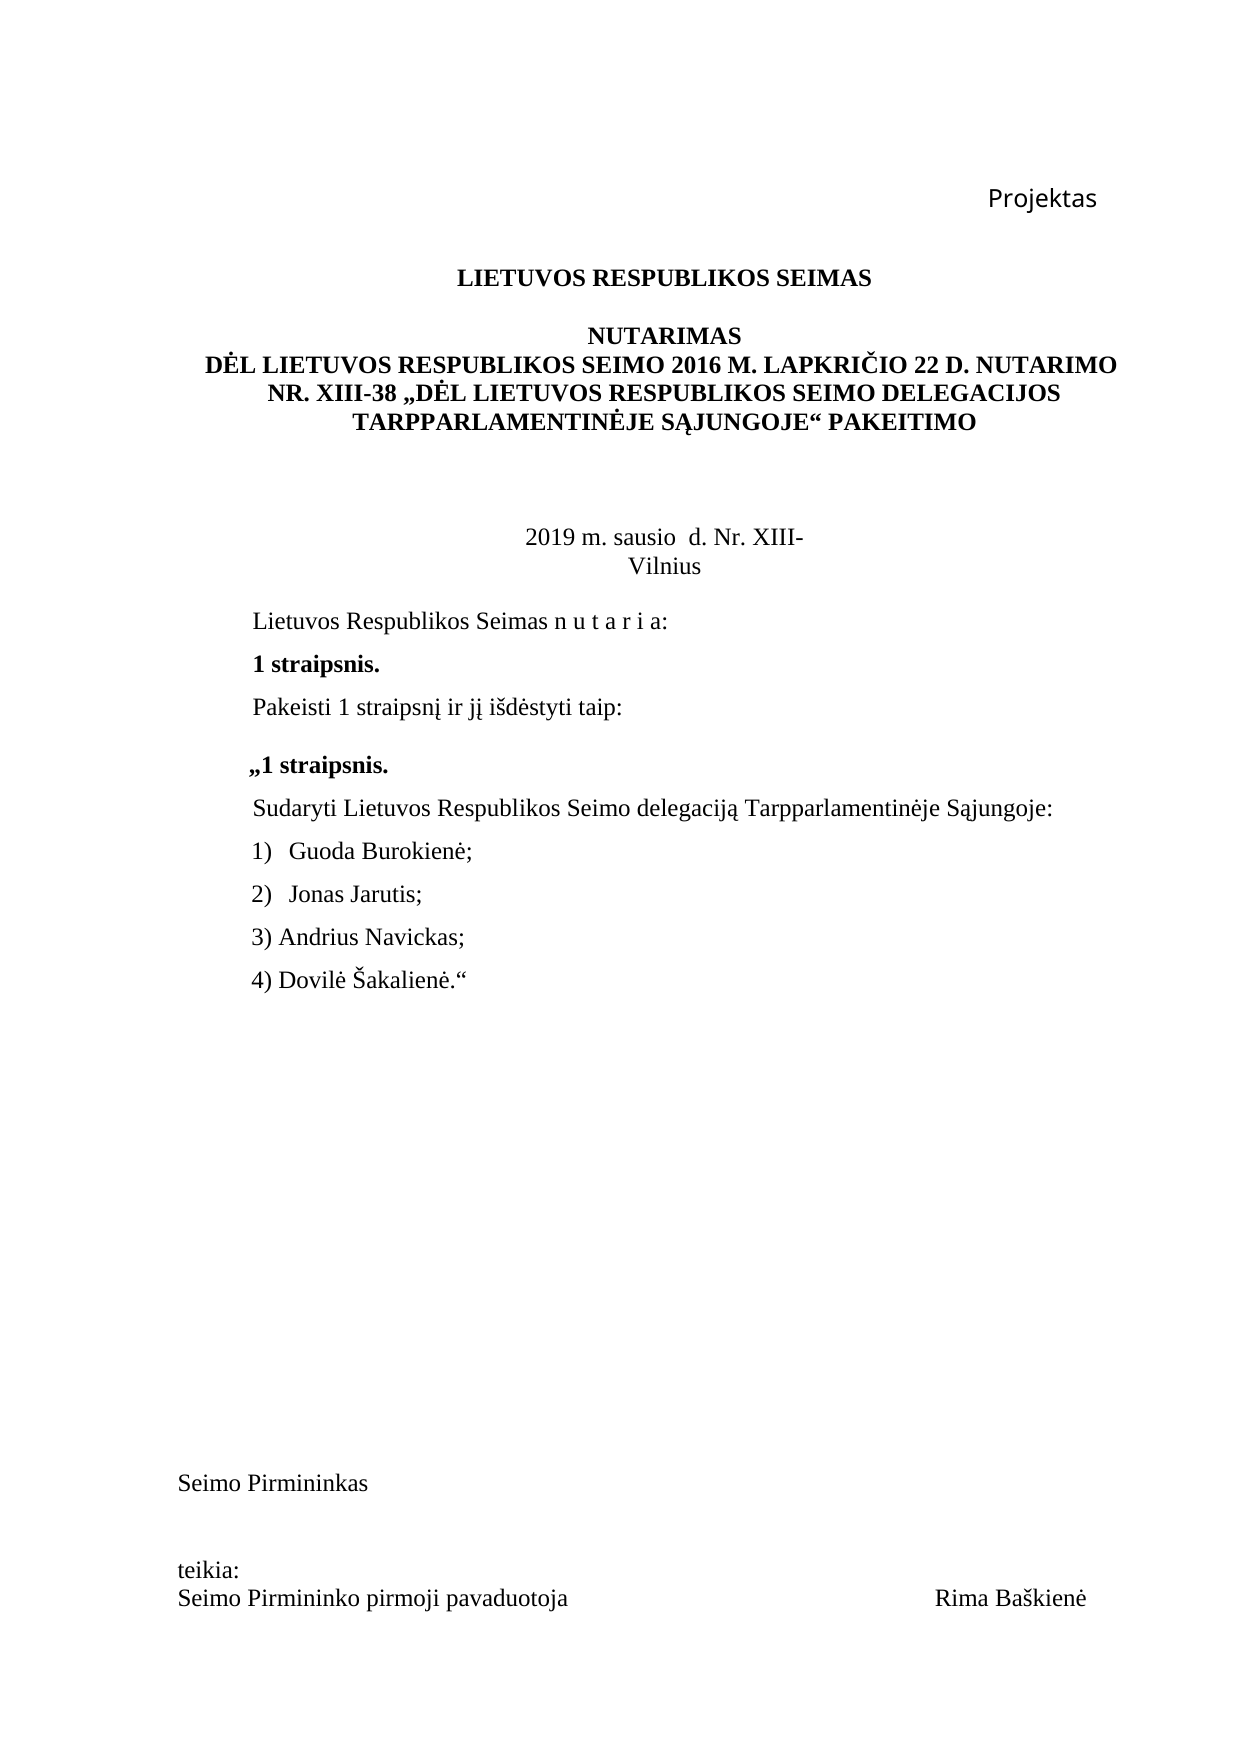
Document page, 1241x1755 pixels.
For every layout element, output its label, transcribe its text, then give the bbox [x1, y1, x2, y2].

text 2019 m. sausio d. Nr. XIII- [177, 522, 1152, 551]
text Lietuvos Respublikos Seimas n u t a r i a: [177, 606, 1152, 635]
text teikia: [177, 1555, 1152, 1583]
text „1 straipsnis. [177, 750, 1152, 778]
text Seimo Pirmininko pirmoji pavaduotoja Rima Baškienė [177, 1583, 1152, 1612]
text 3) Andrius Navickas; [177, 922, 1152, 951]
text Projektas [177, 181, 1152, 215]
text Sudaryti Lietuvos Respublikos Seimo delegaciją Tarpparlamentinėje Sąjungoje: [177, 793, 1152, 822]
text 2) Jonas Jarutis; [251, 879, 1152, 908]
text DĖL LIETUVOS RESPUBLIKOS SEIMO 2016 M. LAPKRIČIO 22 D. NUTARIMO [177, 350, 1152, 378]
text LIETUVOS RESPUBLIKOS SEIMAS [177, 263, 1152, 292]
text 1 straipsnis. [177, 649, 1152, 678]
text 4) Dovilė Šakalienė.“ [177, 965, 1152, 994]
text Pakeisti 1 straipsnį ir jį išdėstyti taip: [177, 692, 1152, 721]
text 1) Guoda Burokienė; [251, 836, 1152, 865]
text Seimo Pirmininkas [177, 1468, 1152, 1497]
text Vilnius [177, 551, 1152, 580]
text NUTARIMAS [177, 321, 1152, 350]
text Nr. XIII-38 „DĖL LIETUVOS RESPUBLIKOS SEIMO DELEGACIJOS TARPPARLAMENTINĖJE SĄJUNGOJE“ PAKEITIMO [177, 378, 1152, 436]
